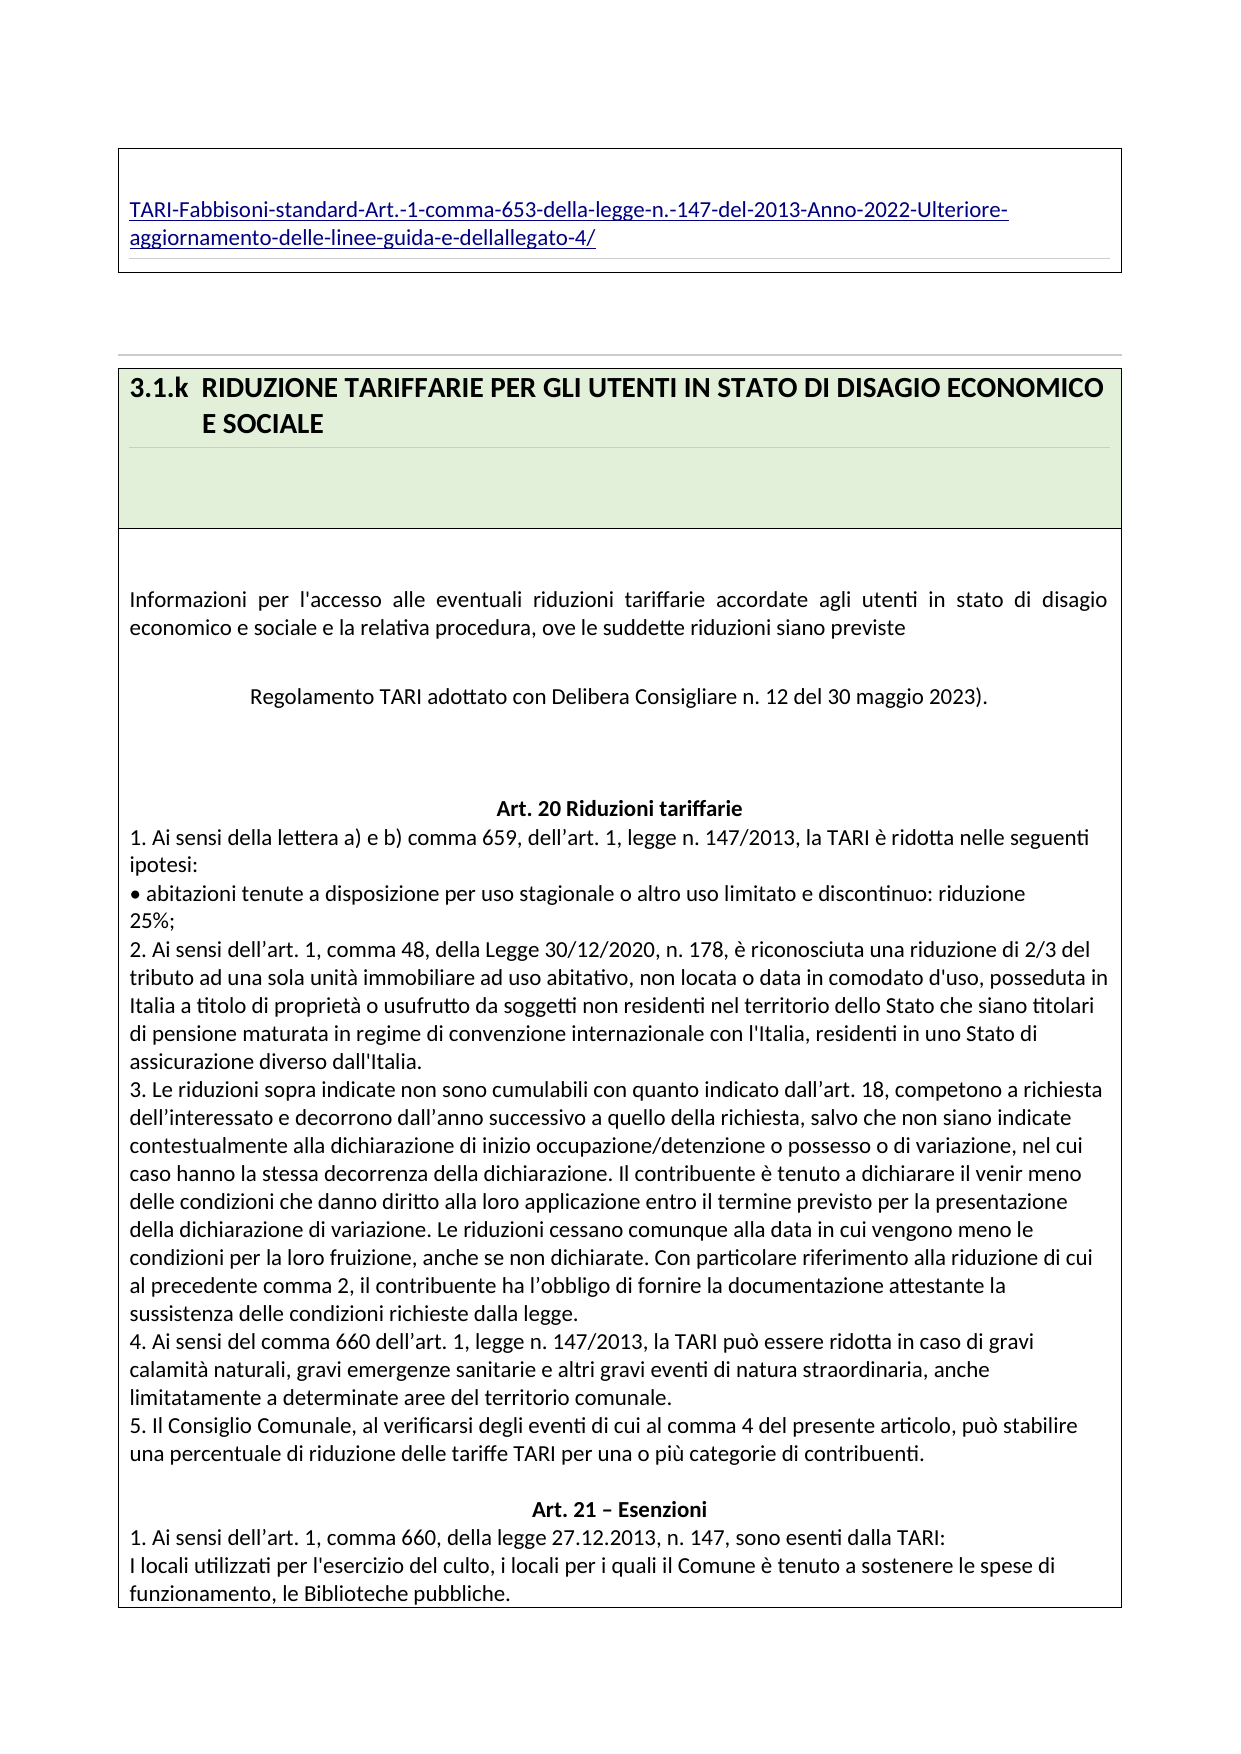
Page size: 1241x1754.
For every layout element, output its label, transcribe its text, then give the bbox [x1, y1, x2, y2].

table_header 3.1.k RIDUZIONE TARIFFARIE PER GLI UTENTI IN STATO DI DISAGIO ECONOMICO E SOCIALE [119, 369, 1121, 528]
table_cell TARI-Fabbisoni-standard-Art.-1-comma-653-della-legge-n.-147-del-2013-Anno-2022-Ulteriore-aggiornamento-delle-linee-guida-e-dellallegato-4/ [119, 149, 1121, 272]
table_cell Informazioni per l'accesso alle eventuali riduzioni tariffarie accordate agli utenti in stato di disagio economico e sociale e la relativa procedura, ove le suddette riduzioni siano previste Regolamento TARI adottato con Delibera Consigliare n. 12 del 30 maggio 2023). Art. 20 Riduzioni tariffarie 1. Ai sensi della lettera a) e b) comma 659, dell’art. 1, legge n. 147/2013, la TARI è ridotta nelle seguenti ipotesi: • abitazioni tenute a disposizione per uso stagionale o altro uso limitato e discontinuo: riduzione 25%; 2. Ai sensi dell’art. 1, comma 48, della Legge 30/12/2020, n. 178, è riconosciuta una riduzione di 2/3 del tributo ad una sola unità immobiliare ad uso abitativo, non locata o data in comodato d'uso, posseduta in Italia a titolo di proprietà o usufrutto da soggetti non residenti nel territorio dello Stato che siano titolari di pensione maturata in regime di convenzione internazionale con l'Italia, residenti in uno Stato di assicurazione diverso dall'Italia. 3. Le riduzioni sopra indicate non sono cumulabili con quanto indicato dall’art. 18, competono a richiesta dell’interessato e decorrono dall’anno successivo a quello della richiesta, salvo che non siano indicate contestualmente alla dichiarazione di inizio occupazione/detenzione o possesso o di variazione, nel cui caso hanno la stessa decorrenza della dichiarazione. Il contribuente è tenuto a dichiarare il venir meno delle condizioni che danno diritto alla loro applicazione entro il termine previsto per la presentazione della dichiarazione di variazione. Le riduzioni cessano comunque alla data in cui vengono meno le condizioni per la loro fruizione, anche se non dichiarate. Con particolare riferimento alla riduzione di cui al precedente comma 2, il contribuente ha l’obbligo di fornire la documentazione attestante la sussistenza delle condizioni richieste dalla legge. 4. Ai sensi del comma 660 dell’art. 1, legge n. 147/2013, la TARI può essere ridotta in caso di gravi calamità naturali, gravi emergenze sanitarie e altri gravi eventi di natura straordinaria, anche limitatamente a determinate aree del territorio comunale. 5. Il Consiglio Comunale, al verificarsi degli eventi di cui al comma 4 del presente articolo, può stabilire una percentuale di riduzione delle tariffe TARI per una o più categorie di contribuenti. Art. 21 – Esenzioni 1. Ai sensi dell’art. 1, comma 660, della legge 27.12.2013, n. 147, sono esenti dalla TARI: I locali utilizzati per l'esercizio del culto, i locali per i quali il Comune è tenuto a sostenere le spese di funzionamento, le Biblioteche pubbliche. [119, 529, 1121, 1607]
